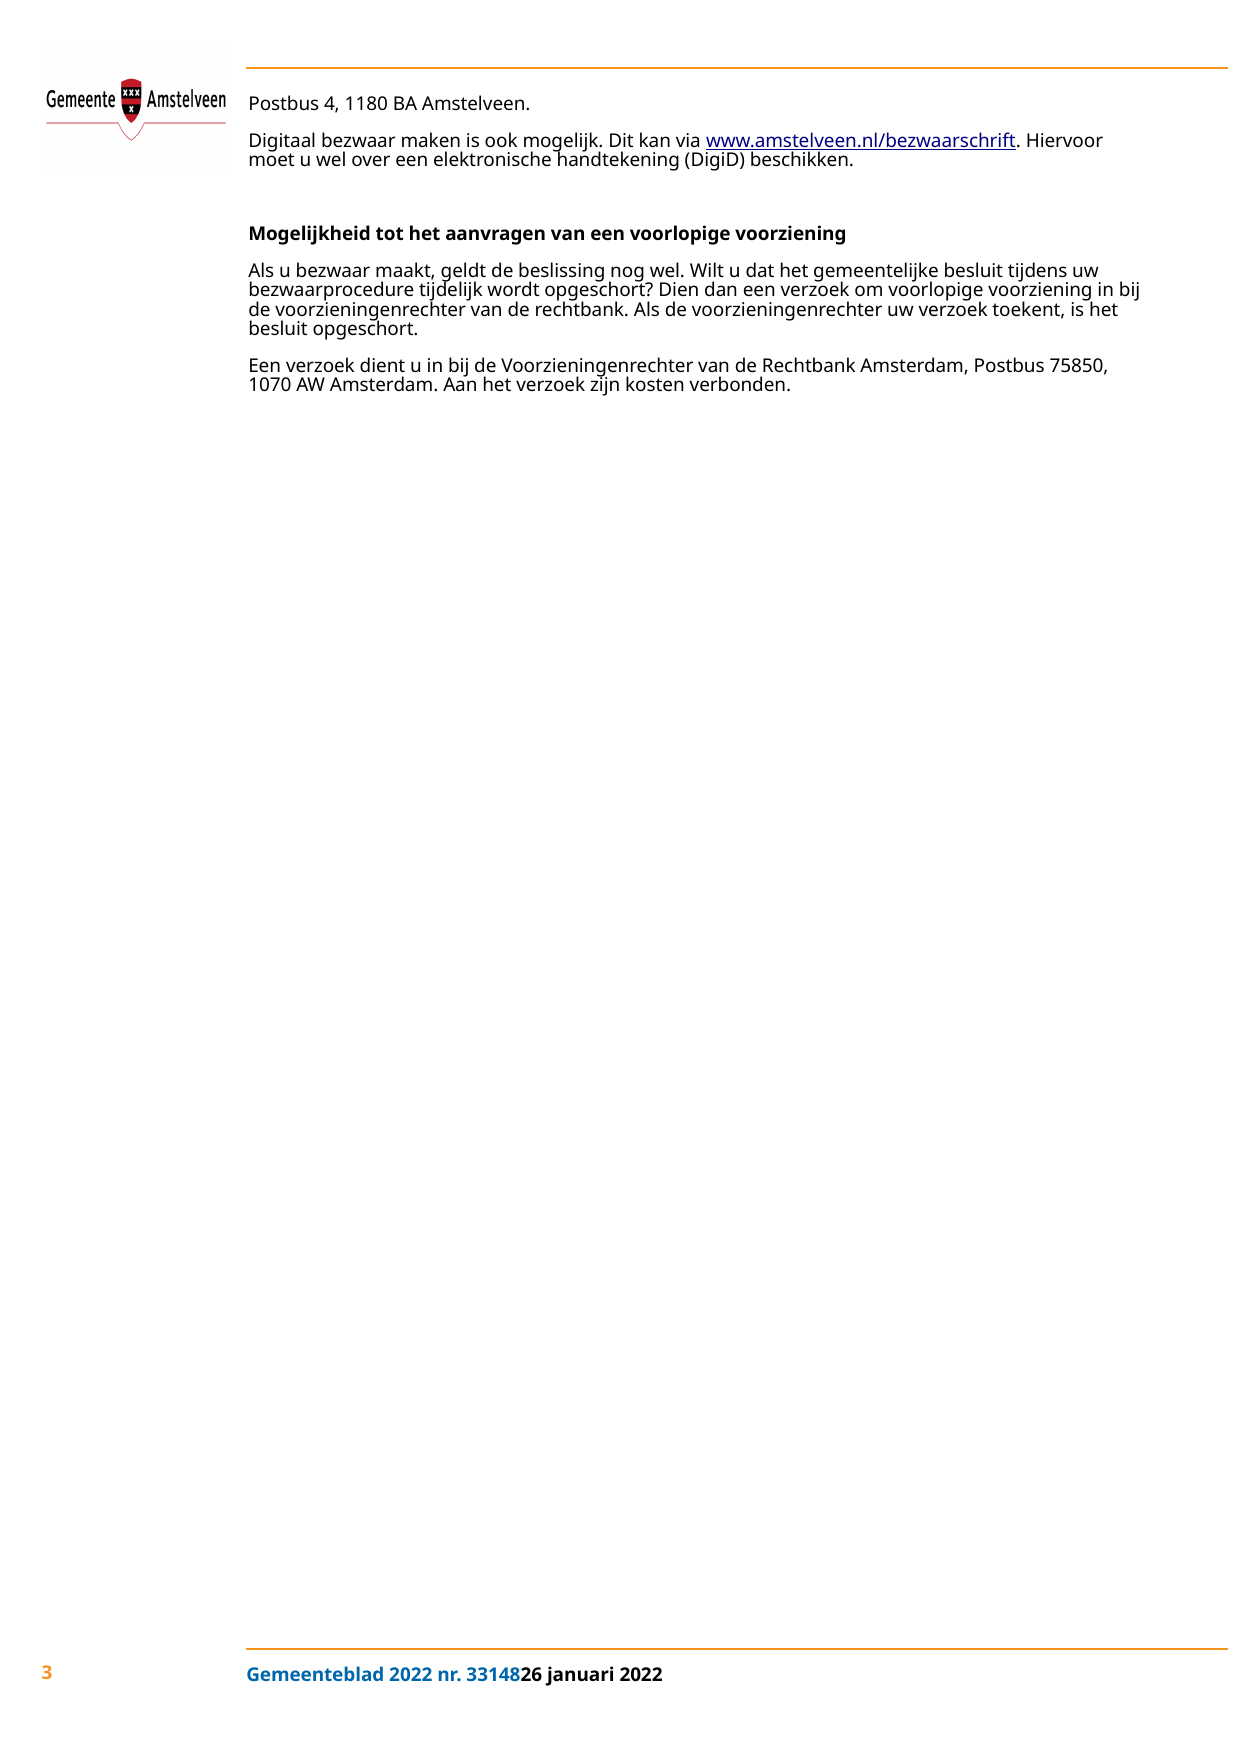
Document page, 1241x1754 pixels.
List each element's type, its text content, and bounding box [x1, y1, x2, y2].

text Mogelijkheid tot het aanvragen van een voorlopige voorziening [248, 225, 1152, 244]
picture [41, 47, 231, 172]
text Een verzoek dient u in bij de Voorzieningenrechter van de Rechtbank Amsterdam, Postbus 75850, 1070 AW Amsterdam. Aan het verzoek zijn kosten verbonden. [248, 357, 1152, 395]
text Digitaal bezwaar maken is ook mogelijk. Dit kan via www.amstelveen.nl/bezwaarschrift. Hiervoor moet u wel over een elektronische handtekening (DigiD) beschikken. [248, 132, 1152, 170]
text Als u bezwaar maakt, geldt de beslissing nog wel. Wilt u dat het gemeentelijke besluit tijdens uw bezwaarprocedure tijdelijk wordt opgeschort? Dien dan een verzoek om voorlopige voorziening in bij de voorzieningenrechter van de rechtbank. Als de voorzieningenrechter uw verzoek toekent, is het besluit opgeschort. [248, 262, 1152, 339]
text Postbus 4, 1180 BA Amstelveen. [248, 95, 1152, 114]
